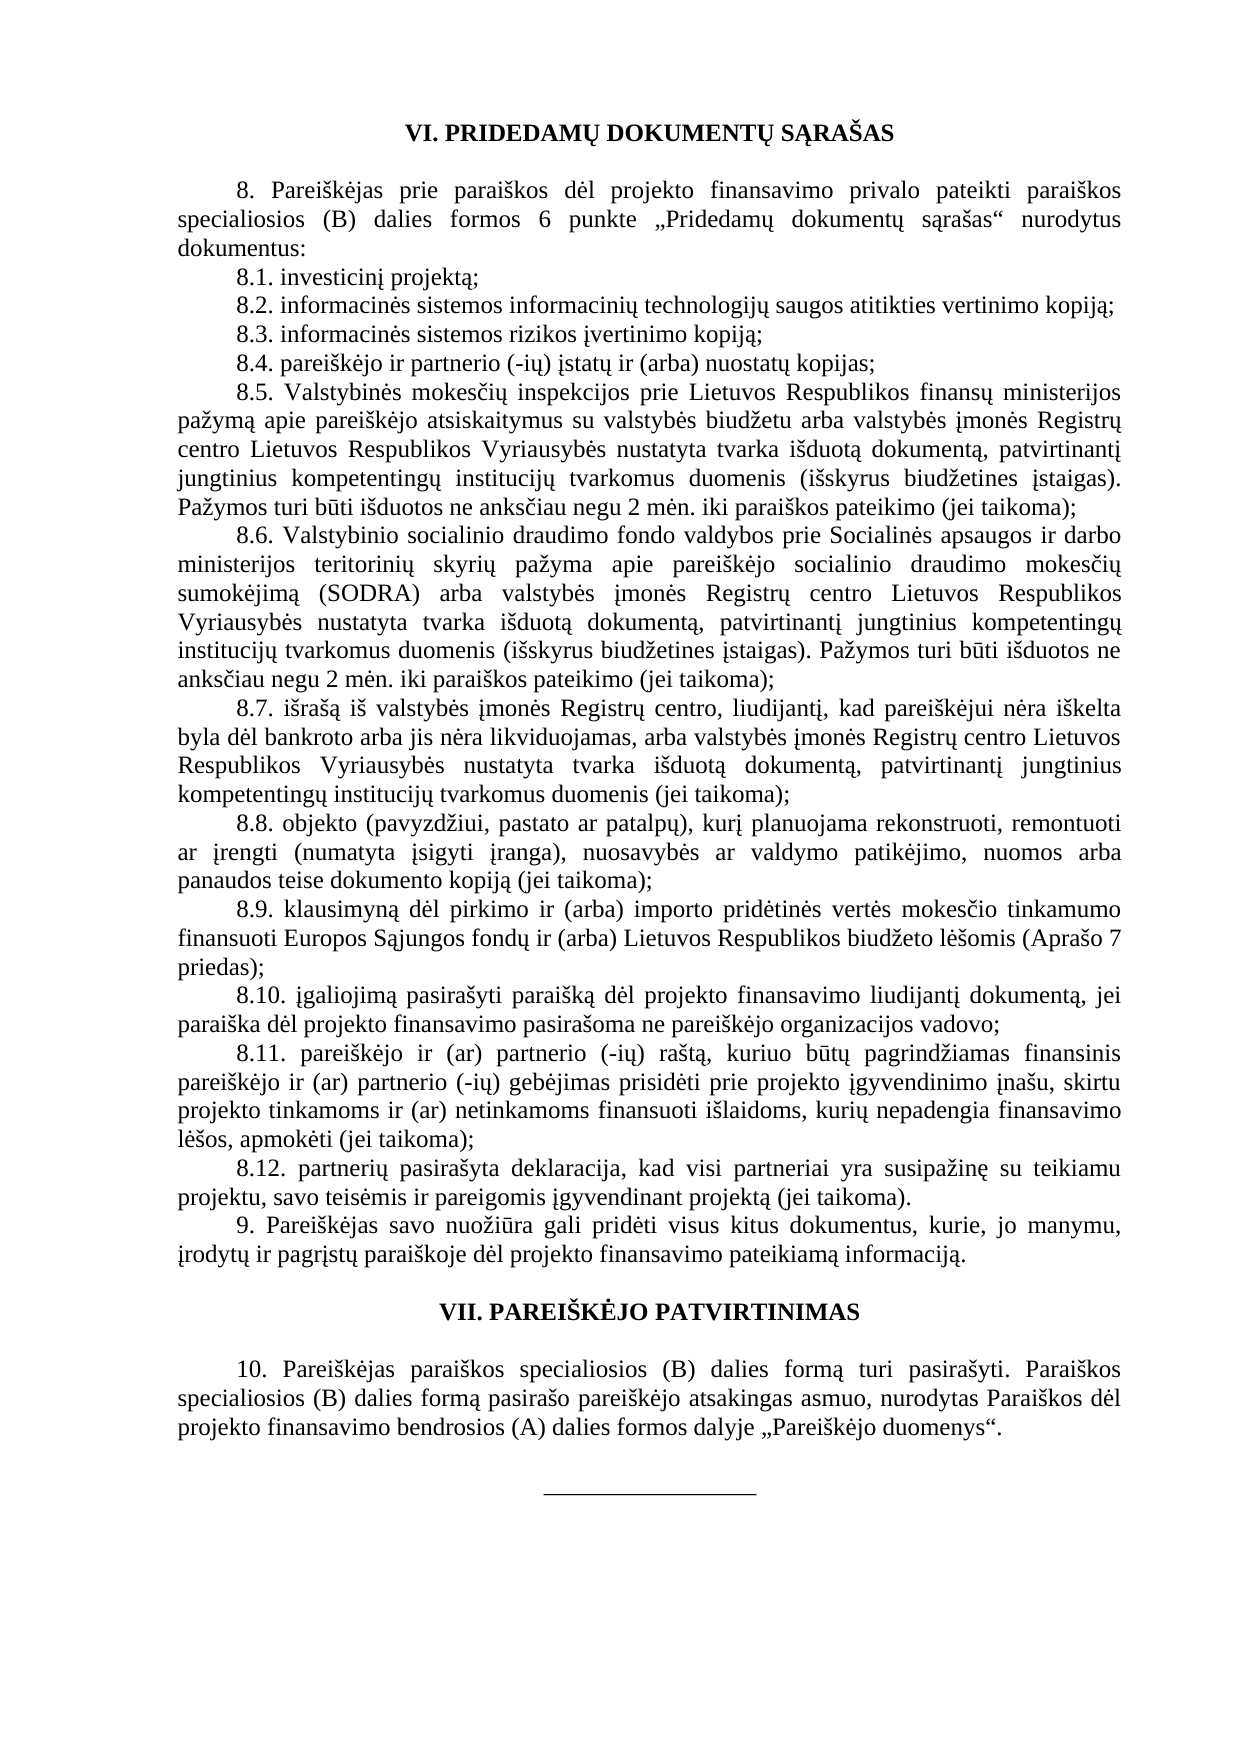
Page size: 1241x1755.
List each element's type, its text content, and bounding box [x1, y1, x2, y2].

text 8.9. klausimyną dėl pirkimo ir (arba) importo pridėtinės vertės mokesčio tinkamumo finansuoti Europos Sąjungos fondų ir (arba) Lietuvos Respublikos biudžeto lėšomis (Aprašo 7 priedas); [177, 894, 1122, 981]
text 8.6. Valstybinio socialinio draudimo fondo valdybos prie Socialinės apsaugos ir darbo ministerijos teritorinių skyrių pažyma apie pareiškėjo socialinio draudimo mokesčių sumokėjimą (SODRA) arba valstybės įmonės Registrų centro Lietuvos Respublikos Vyriausybės nustatyta tvarka išduotą dokumentą, patvirtinantį jungtinius kompetentingų institucijų tvarkomus duomenis (išskyrus biudžetines įstaigas). Pažymos turi būti išduotos ne anksčiau negu 2 mėn. iki paraiškos pateikimo (jei taikoma); [177, 521, 1122, 693]
text 8. Pareiškėjas prie paraiškos dėl projekto finansavimo privalo pateikti paraiškos specialiosios (B) dalies formos 6 punkte „Pridedamų dokumentų sąrašas“ nurodytus dokumentus: [177, 176, 1122, 262]
text 8.11. pareiškėjo ir (ar) partnerio (-ių) raštą, kuriuo būtų pagrindžiamas finansinis pareiškėjo ir (ar) partnerio (-ių) gebėjimas prisidėti prie projekto įgyvendinimo įnašu, skirtu projekto tinkamoms ir (ar) netinkamoms finansuoti išlaidoms, kurių nepadengia finansavimo lėšos, apmokėti (jei taikoma); [177, 1038, 1122, 1153]
text _________________ [177, 1469, 1122, 1498]
text 8.7. išrašą iš valstybės įmonės Registrų centro, liudijantį, kad pareiškėjui nėra iškelta byla dėl bankroto arba jis nėra likviduojamas, arba valstybės įmonės Registrų centro Lietuvos Respublikos Vyriausybės nustatyta tvarka išduotą dokumentą, patvirtinantį jungtinius kompetentingų institucijų tvarkomus duomenis (jei taikoma); [177, 693, 1122, 808]
text 8.2. informacinės sistemos informacinių technologijų saugos atitikties vertinimo kopiją; [177, 291, 1122, 319]
text 10. Pareiškėjas paraiškos specialiosios (B) dalies formą turi pasirašyti. Paraiškos specialiosios (B) dalies formą pasirašo pareiškėjo atsakingas asmuo, nurodytas Paraiškos dėl projekto finansavimo bendrosios (A) dalies formos dalyje „Pareiškėjo duomenys“. [177, 1354, 1122, 1441]
text 8.5. Valstybinės mokesčių inspekcijos prie Lietuvos Respublikos finansų ministerijos pažymą apie pareiškėjo atsiskaitymus su valstybės biudžetu arba valstybės įmonės Registrų centro Lietuvos Respublikos Vyriausybės nustatyta tvarka išduotą dokumentą, patvirtinantį jungtinius kompetentingų institucijų tvarkomus duomenis (išskyrus biudžetines įstaigas). Pažymos turi būti išduotos ne anksčiau negu 2 mėn. iki paraiškos pateikimo (jei taikoma); [177, 377, 1122, 521]
text 8.12. partnerių pasirašyta deklaracija, kad visi partneriai yra susipažinę su teikiamu projektu, savo teisėmis ir pareigomis įgyvendinant projektą (jei taikoma). [177, 1153, 1122, 1211]
text VII. PAREIŠKĖJO PATVIRTINIMAS [177, 1297, 1122, 1326]
text 8.8. objekto (pavyzdžiui, pastato ar patalpų), kurį planuojama rekonstruoti, remontuoti ar įrengti (numatyta įsigyti įranga), nuosavybės ar valdymo patikėjimo, nuomos arba panaudos teise dokumento kopiją (jei taikoma); [177, 808, 1122, 894]
text 9. Pareiškėjas savo nuožiūra gali pridėti visus kitus dokumentus, kurie, jo manymu, įrodytų ir pagrįstų paraiškoje dėl projekto finansavimo pateikiamą informaciją. [177, 1211, 1122, 1268]
text 8.1. investicinį projektą; [177, 262, 1122, 291]
text 8.3. informacinės sistemos rizikos įvertinimo kopiją; [177, 319, 1122, 348]
text 8.10. įgaliojimą pasirašyti paraišką dėl projekto finansavimo liudijantį dokumentą, jei paraiška dėl projekto finansavimo pasirašoma ne pareiškėjo organizacijos vadovo; [177, 981, 1122, 1038]
text 8.4. pareiškėjo ir partnerio (-ių) įstatų ir (arba) nuostatų kopijas; [177, 348, 1122, 377]
text VI. PRIDEDAMŲ DOKUMENTŲ SĄRAŠAS [177, 118, 1122, 147]
